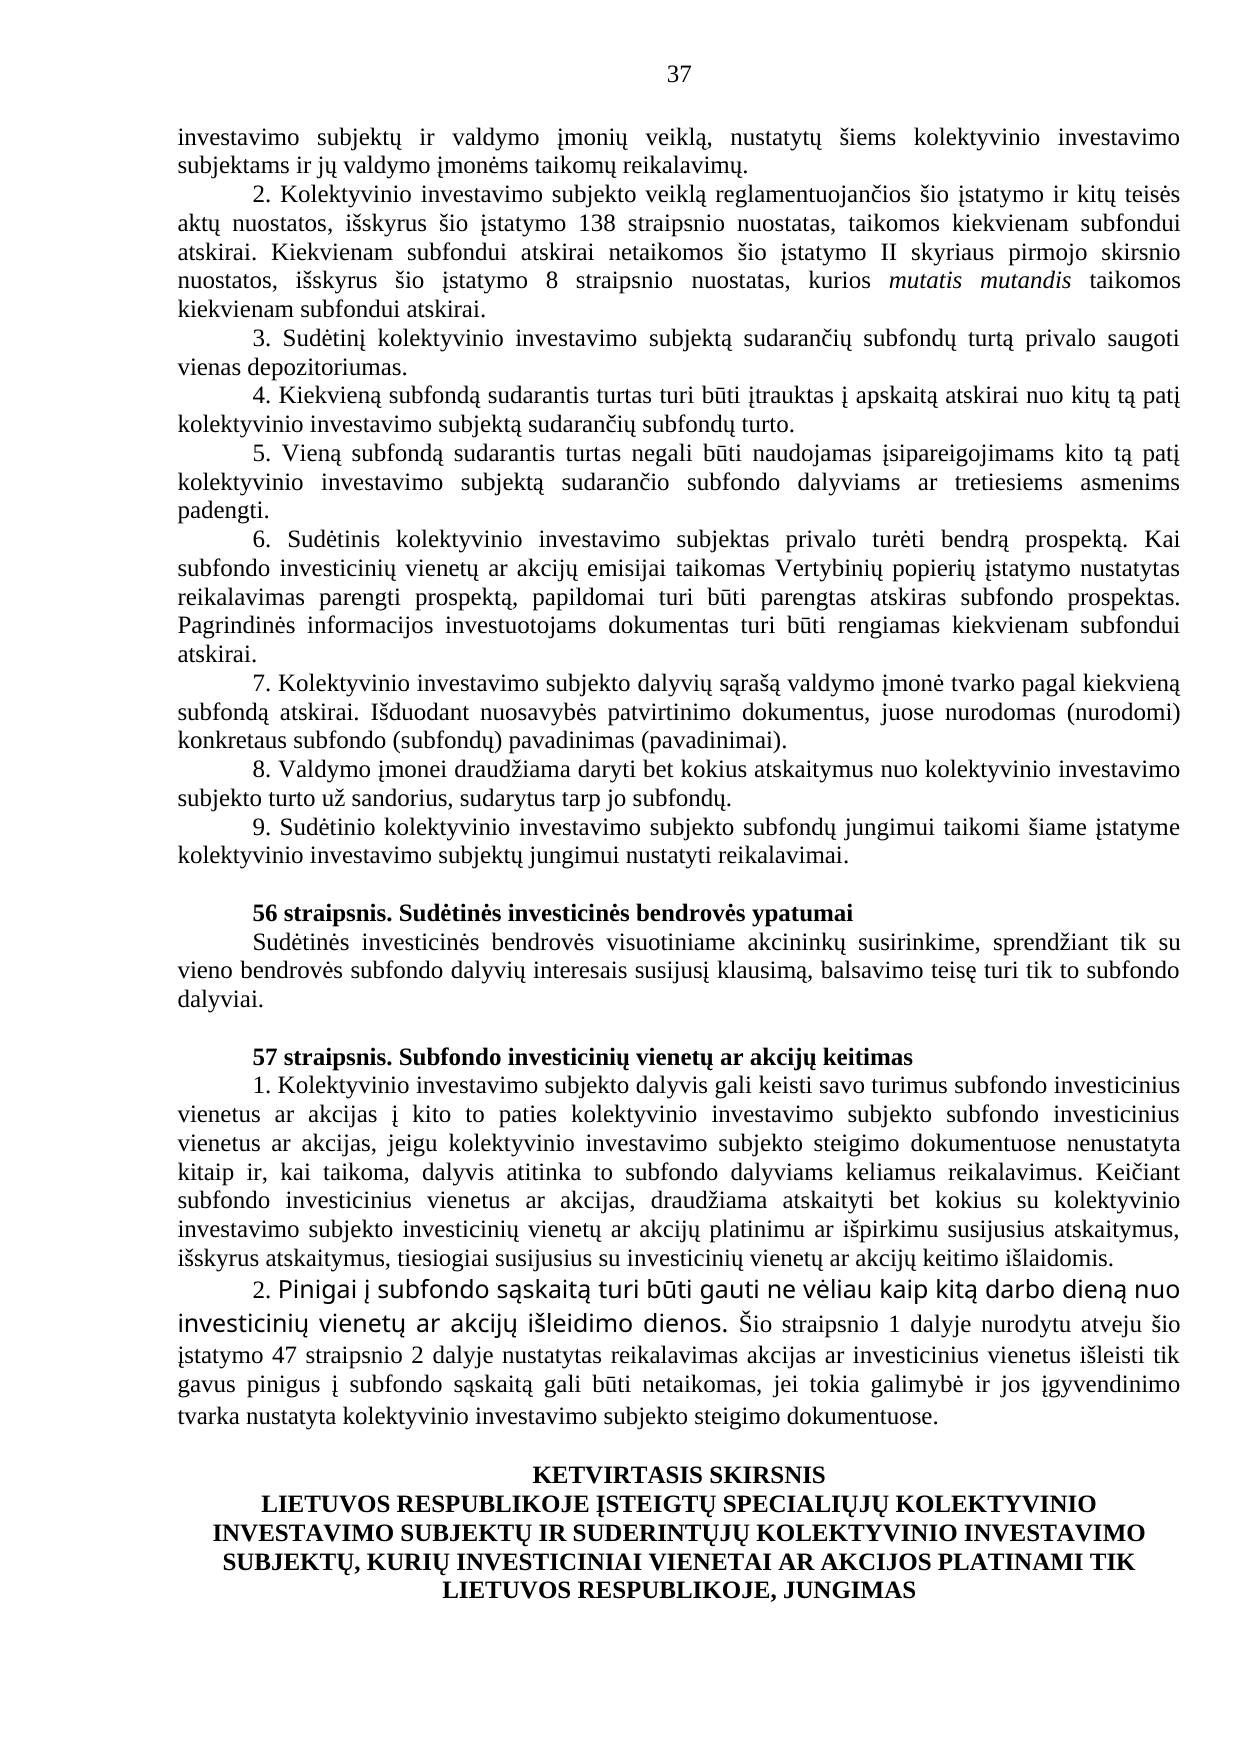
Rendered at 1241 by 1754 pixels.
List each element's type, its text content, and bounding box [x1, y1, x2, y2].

text investavimo subjektų ir valdymo įmonių veiklą, nustatytų šiems kolektyvinio investavimo subjektams ir jų valdymo įmonėms taikomų reikalavimų. [177, 122, 1181, 179]
text 4. Kiekvieną subfondą sudarantis turtas turi būti įtrauktas į apskaitą atskirai nuo kitų tą patį kolektyvinio investavimo subjektą sudarančių subfondų turto. [177, 381, 1181, 438]
text KETVIRTASIS SKIRSNIS [177, 1460, 1181, 1489]
text 57 straipsnis. Subfondo investicinių vienetų ar akcijų keitimas [252, 1042, 1181, 1071]
text 2. Pinigai į subfondo sąskaitą turi būti gauti ne vėliau kaip kitą darbo dieną nuo investicinių vienetų ar akcijų išleidimo dienos. Šio straipsnio 1 dalyje nurodytu atveju šio įstatymo 47 straipsnio 2 dalyje nustatytas reikalavimas akcijas ar investicinius vienetus išleisti tik gavus pinigus į subfondo sąskaitą gali būti netaikomas, jei tokia galimybė ir jos įgyvendinimo tvarka nustatyta kolektyvinio investavimo subjekto steigimo dokumentuose. [177, 1272, 1181, 1432]
text Sudėtinės investicinės bendrovės visuotiniame akcininkų susirinkime, sprendžiant tik su vieno bendrovės subfondo dalyvių interesais susijusį klausimą, balsavimo teisę turi tik to subfondo dalyviai. [177, 927, 1181, 1013]
text 56 straipsnis. Sudėtinės investicinės bendrovės ypatumai [252, 898, 1181, 927]
text 3. Sudėtinį kolektyvinio investavimo subjektą sudarančių subfondų turtą privalo saugoti vienas depozitoriumas. [177, 323, 1181, 381]
text 6. Sudėtinis kolektyvinio investavimo subjektas privalo turėti bendrą prospektą. Kai subfondo investicinių vienetų ar akcijų emisijai taikomas Vertybinių popierių įstatymo nustatytas reikalavimas parengti prospektą, papildomai turi būti parengtas atskiras subfondo prospektas. Pagrindinės informacijos investuotojams dokumentas turi būti rengiamas kiekvienam subfondui atskirai. [177, 524, 1181, 668]
text 2. Kolektyvinio investavimo subjekto veiklą reglamentuojančios šio įstatymo ir kitų teisės aktų nuostatos, išskyrus šio įstatymo 138 straipsnio nuostatas, taikomos kiekvienam subfondui atskirai. Kiekvienam subfondui atskirai netaikomos šio įstatymo II skyriaus pirmojo skirsnio nuostatos, išskyrus šio įstatymo 8 straipsnio nuostatas, kurios mutatis mutandis taikomos kiekvienam subfondui atskirai. [177, 179, 1181, 323]
text LIETUVOS RESPUBLIKOJE ĮSTEIGTŲ SPECIALIŲJŲ KOLEKTYVINIO INVESTAVIMO SUBJEKTŲ IR SUDERINTŲJŲ KOLEKTYVINIO INVESTAVIMO SUBJEKTŲ, KURIŲ INVESTICINIAI VIENETAI AR AKCIJOS PLATINAMI TIK LIETUVOS RESPUBLIKOJE, JUNGIMAS [177, 1489, 1181, 1604]
text 1. Kolektyvinio investavimo subjekto dalyvis gali keisti savo turimus subfondo investicinius vienetus ar akcijas į kito to paties kolektyvinio investavimo subjekto subfondo investicinius vienetus ar akcijas, jeigu kolektyvinio investavimo subjekto steigimo dokumentuose nenustatyta kitaip ir, kai taikoma, dalyvis atitinka to subfondo dalyviams keliamus reikalavimus. Keičiant subfondo investicinius vienetus ar akcijas, draudžiama atskaityti bet kokius su kolektyvinio investavimo subjekto investicinių vienetų ar akcijų platinimu ar išpirkimu susijusius atskaitymus, išskyrus atskaitymus, tiesiogiai susijusius su investicinių vienetų ar akcijų keitimo išlaidomis. [177, 1071, 1181, 1272]
text 9. Sudėtinio kolektyvinio investavimo subjekto subfondų jungimui taikomi šiame įstatyme kolektyvinio investavimo subjektų jungimui nustatyti reikalavimai. [177, 812, 1181, 869]
text 5. Vieną subfondą sudarantis turtas negali būti naudojamas įsipareigojimams kito tą patį kolektyvinio investavimo subjektą sudarančio subfondo dalyviams ar tretiesiems asmenims padengti. [177, 438, 1181, 524]
text 8. Valdymo įmonei draudžiama daryti bet kokius atskaitymus nuo kolektyvinio investavimo subjekto turto už sandorius, sudarytus tarp jo subfondų. [177, 754, 1181, 812]
text 7. Kolektyvinio investavimo subjekto dalyvių sąrašą valdymo įmonė tvarko pagal kiekvieną subfondą atskirai. Išduodant nuosavybės patvirtinimo dokumentus, juose nurodomas (nurodomi) konkretaus subfondo (subfondų) pavadinimas (pavadinimai). [177, 668, 1181, 754]
